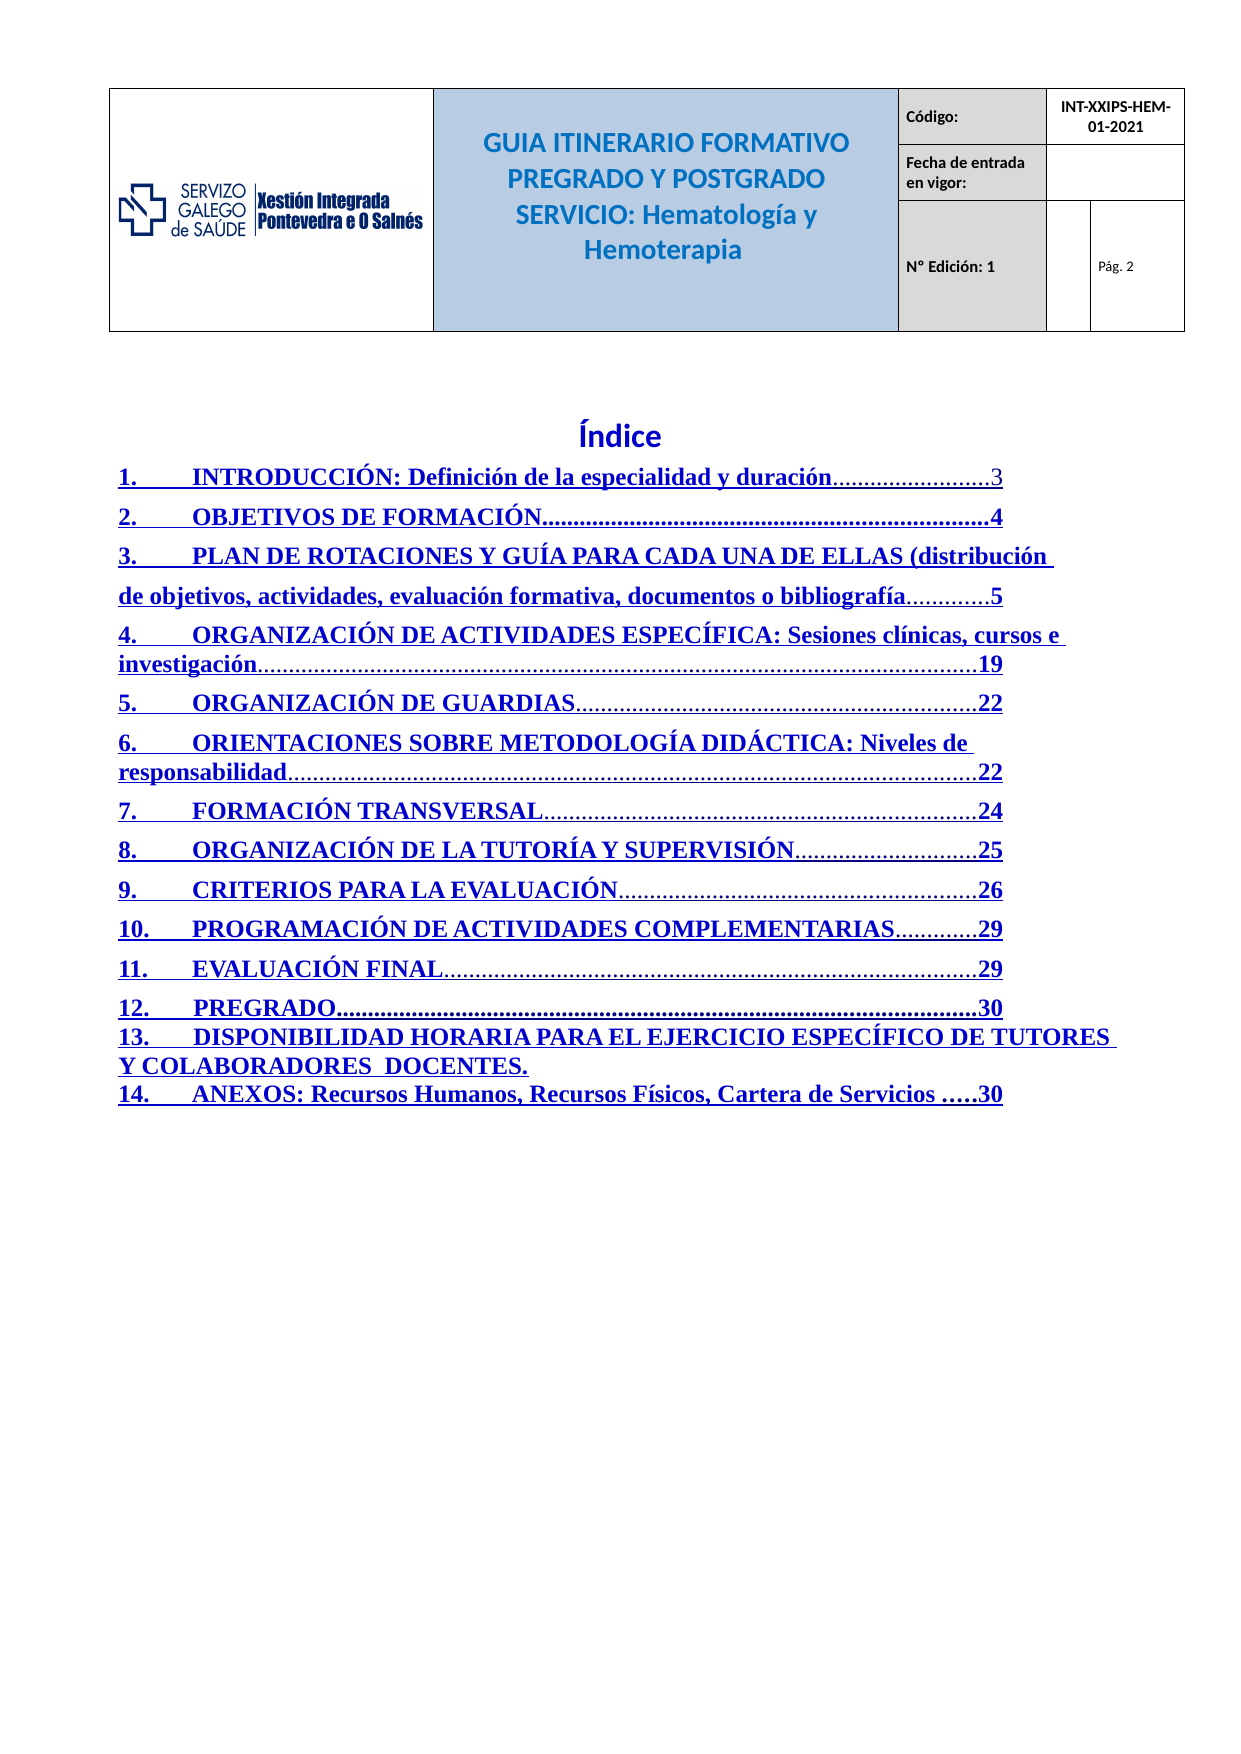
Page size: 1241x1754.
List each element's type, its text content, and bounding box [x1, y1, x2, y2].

text 12. PREGRADO 30 [118, 993, 1122, 1022]
text 13. DISPONIBILIDAD HORARIA PARA EL EJERCICIO ESPECÍFICO DE TUTORES Y COLABORADORES DOCENTES. [118, 1022, 1122, 1079]
text 7. FORMACIÓN TRANSVERSAL 24 [118, 796, 1122, 825]
text 2. OBJETIVOS DE FORMACIÓN 4 [118, 502, 1122, 531]
text 6. ORIENTACIONES SOBRE METODOLOGÍA DIDÁCTICA: Niveles de responsabilidad 22 [118, 728, 1122, 785]
text de objetivos, actividades, evaluación formativa, documentos o bibliografía 5 [118, 581, 1122, 609]
text 9. CRITERIOS PARA LA EVALUACIÓN 26 [118, 875, 1122, 904]
text 1. INTRODUCCIÓN: Definición de la especialidad y duración 3 [118, 462, 1122, 491]
text 3. PLAN DE ROTACIONES Y GUÍA PARA CADA UNA DE ELLAS (distribución [118, 541, 1122, 570]
text 11. EVALUACIÓN FINAL 29 [118, 954, 1122, 983]
text 10. PROGRAMACIÓN DE ACTIVIDADES COMPLEMENTARIAS 29 [118, 914, 1122, 943]
text 8. ORGANIZACIÓN DE LA TUTORÍA Y SUPERVISIÓN 25 [118, 835, 1122, 864]
text 5. ORGANIZACIÓN DE GUARDIAS 22 [118, 688, 1122, 717]
text Índice [118, 416, 1122, 456]
picture [118, 183, 425, 237]
text 4. ORGANIZACIÓN DE ACTIVIDADES ESPECÍFICA: Sesiones clínicas, cursos e investigación 19 [118, 620, 1122, 678]
text 14. ANEXOS: Recursos Humanos, Recursos Físicos, Cartera de Servicios 30 [118, 1079, 1122, 1108]
